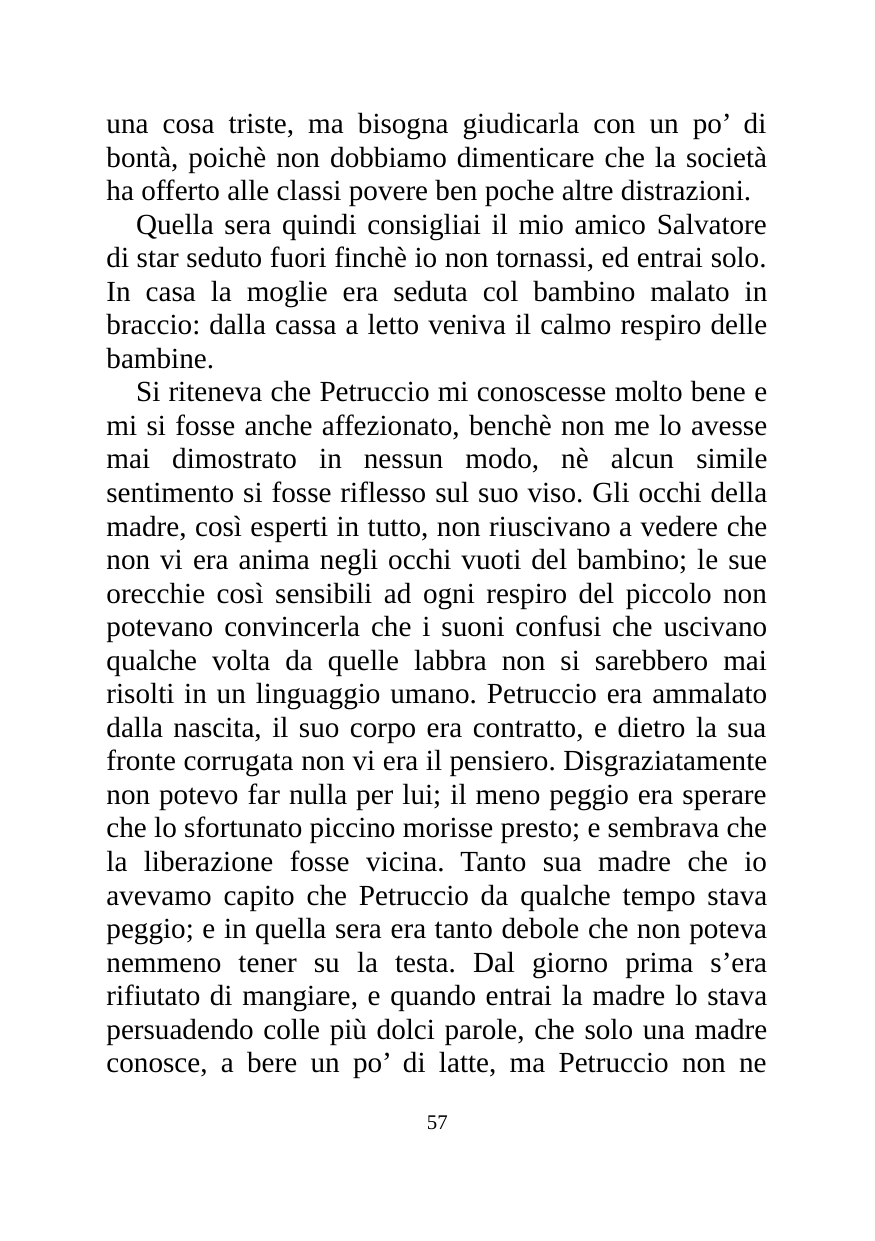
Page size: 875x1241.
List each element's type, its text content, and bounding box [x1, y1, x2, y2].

text Si riteneva che Petruccio mi conoscesse molto bene e mi si fosse anche affezionato, benchè non me lo avesse mai dimostrato in nessun modo, nè alcun simile sentimento si fosse riflesso sul suo viso. Gli occhi della madre, così esperti in tutto, non riuscivano a vedere che non vi era anima negli occhi vuoti del bambino; le sue orecchie così sensibili ad ogni respiro del piccolo non potevano convincerla che i suoni confusi che uscivano qualche volta da quelle labbra non si sarebbero mai risolti in un linguaggio umano. Petruccio era ammalato dalla nascita, il suo corpo era contratto, e dietro la sua fronte corrugata non vi era il pensiero. Disgraziatamente non potevo far nulla per lui; il meno peggio era sperare che lo sfortunato piccino morisse presto; e sembrava che la liberazione fosse vicina. Tanto sua madre che io avevamo capito che Petruccio da qualche tempo stava peggio; e in quella sera era tanto debole che non poteva nemmeno tener su la testa. Dal giorno prima s’era rifiutato di mangiare, e quando entrai la madre lo stava persuadendo colle più dolci parole, che solo una madre conosce, a bere un po’ di latte, ma Petruccio non ne [106, 374, 768, 1079]
text una cosa triste, ma bisogna giudicarla con un po’ di bontà, poichè non dobbiamo dimenticare che la società ha offerto alle classi povere ben poche altre distrazioni. [106, 106, 768, 207]
text Quella sera quindi consigliai il mio amico Salvatore di star seduto fuori finchè io non tornassi, ed entrai solo. In casa la moglie era seduta col bambino malato in braccio: dalla cassa a letto veniva il calmo respiro delle bambine. [106, 207, 768, 374]
